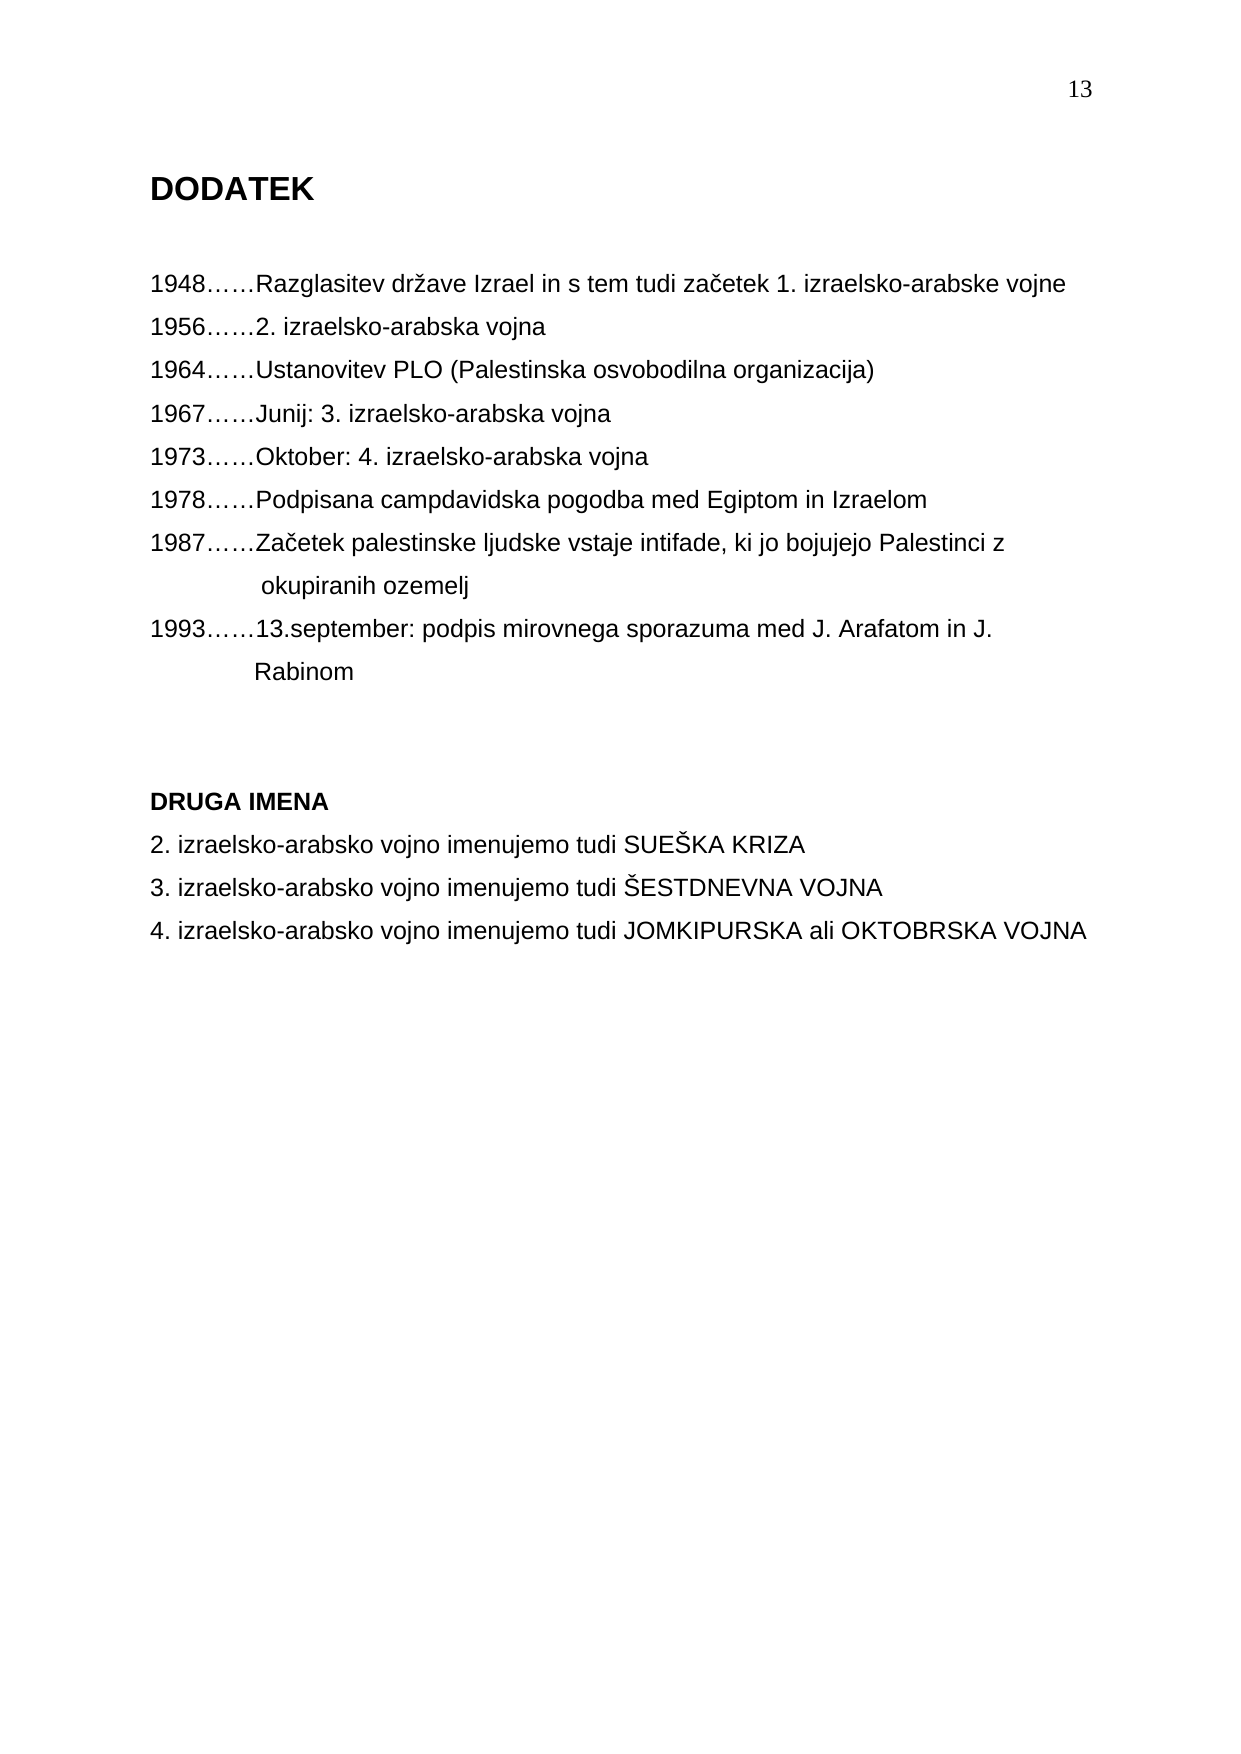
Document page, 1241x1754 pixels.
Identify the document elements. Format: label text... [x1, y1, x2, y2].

text okupiranih ozemelj [150, 571, 1093, 600]
text DRUGA IMENA [150, 787, 1093, 816]
text 1973……Oktober: 4. izraelsko-arabska vojna [150, 442, 1093, 471]
text DODATEK [150, 168, 1093, 207]
text 1993……13.september: podpis mirovnega sporazuma med J. Arafatom in J. [150, 614, 1093, 643]
text 4. izraelsko-arabsko vojno imenujemo tudi JOMKIPURSKA ali OKTOBRSKA VOJNA [150, 916, 1093, 945]
text 1967……Junij: 3. izraelsko-arabska vojna [150, 399, 1093, 427]
text 1956……2. izraelsko-arabska vojna [150, 312, 1093, 341]
text 3. izraelsko-arabsko vojno imenujemo tudi ŠESTDNEVNA VOJNA [150, 873, 1093, 902]
text 2. izraelsko-arabsko vojno imenujemo tudi SUEŠKA KRIZA [150, 830, 1093, 859]
text 1978……Podpisana campdavidska pogodba med Egiptom in Izraelom [150, 485, 1093, 514]
text 1948……Razglasitev države Izrael in s tem tudi začetek 1. izraelsko-arabske vojne [150, 269, 1093, 298]
text Rabinom [150, 657, 1093, 686]
text 1987……Začetek palestinske ljudske vstaje intifade, ki jo bojujejo Palestinci z [150, 528, 1093, 557]
text 1964……Ustanovitev PLO (Palestinska osvobodilna organizacija) [150, 356, 1093, 384]
